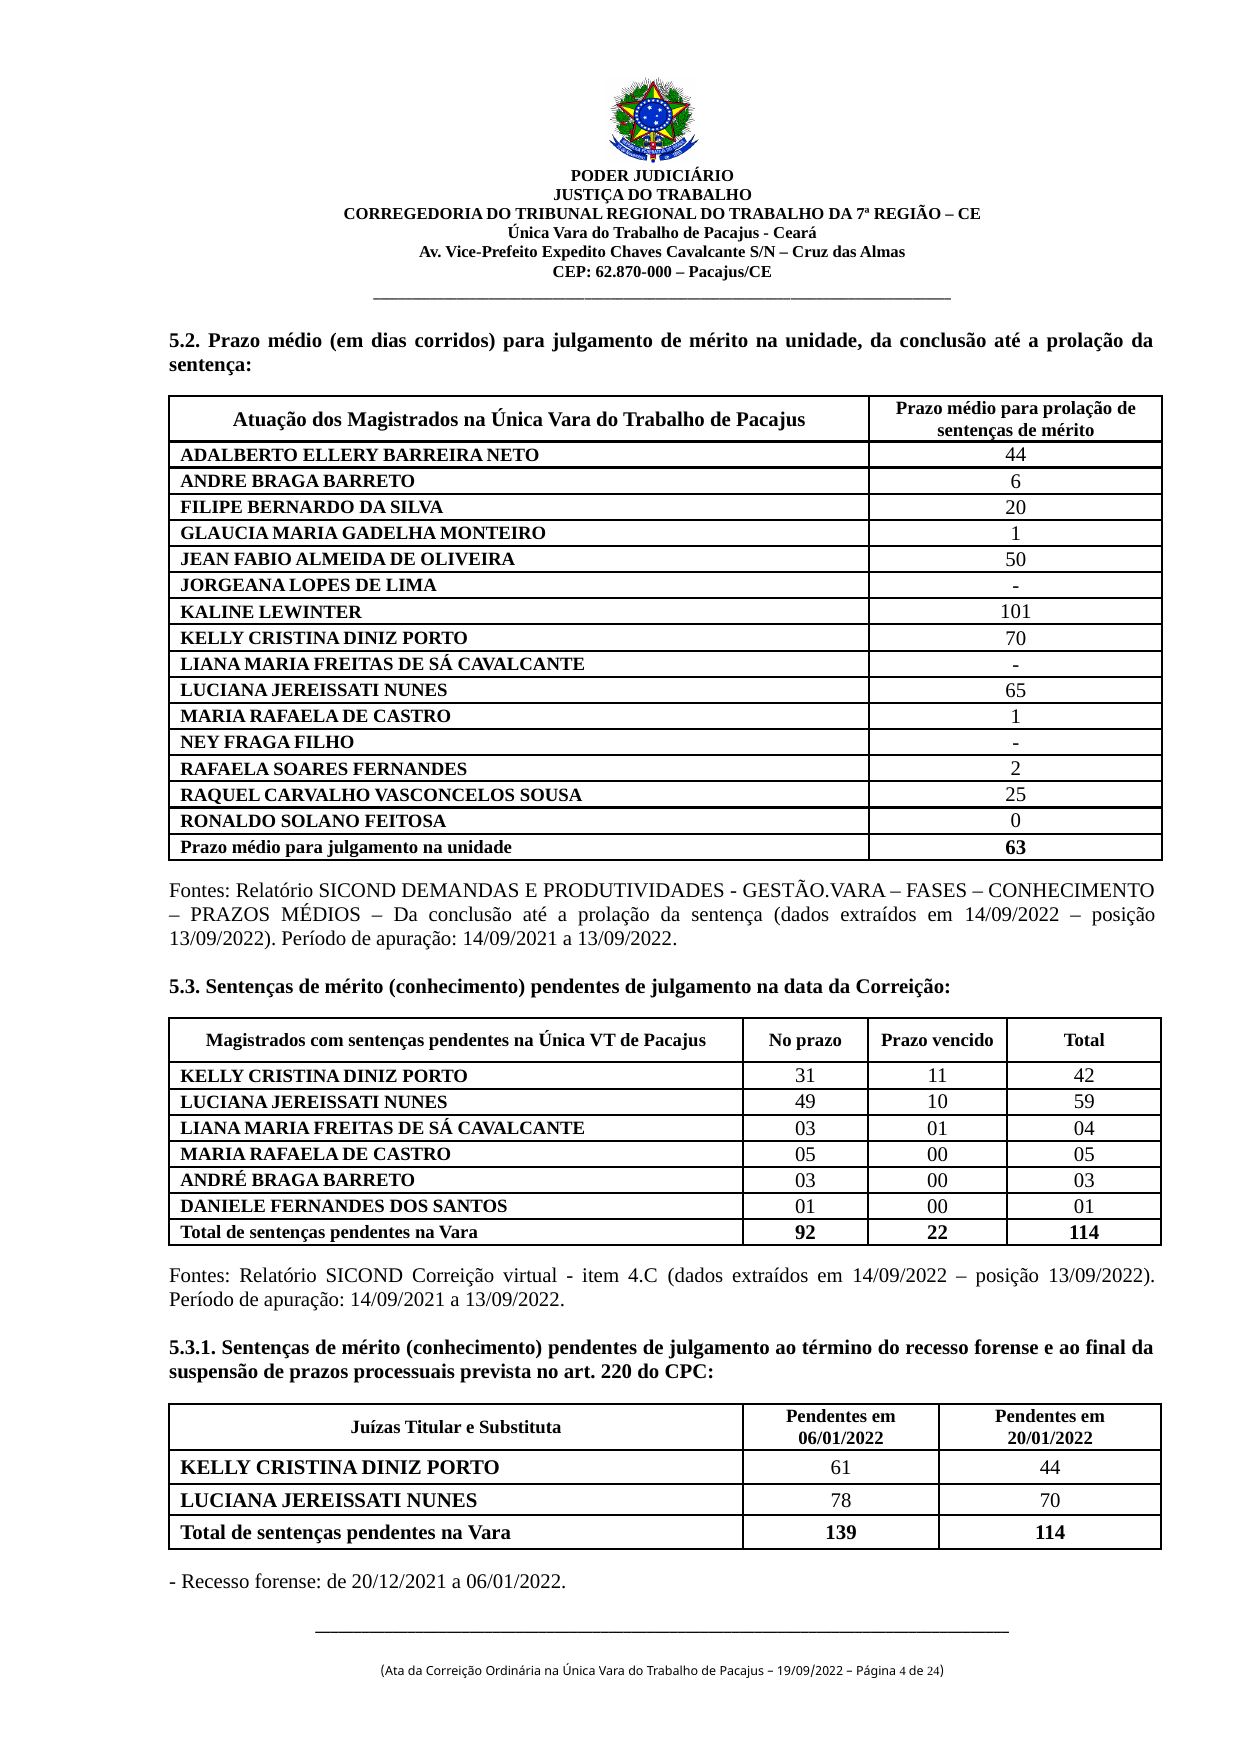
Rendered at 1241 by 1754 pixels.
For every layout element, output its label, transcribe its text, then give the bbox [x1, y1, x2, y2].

table_header Pendentes em 06/01/2022 [744, 1405, 938, 1449]
table_cell LUCIANA JEREISSATI NUNES [170, 678, 868, 702]
table_cell Prazo médio para julgamento na unidade [170, 835, 868, 859]
table_cell RAFAELA SOARES FERNANDES [170, 756, 868, 780]
table_cell LIANA MARIA FREITAS DE SÁ CAVALCANTE [170, 1116, 742, 1140]
table_cell 05 [1008, 1142, 1160, 1166]
table_header Prazo vencido [869, 1019, 1006, 1061]
table_cell NEY FRAGA FILHO [170, 730, 868, 754]
table_cell ADALBERTO ELLERY BARREIRA NETO [170, 443, 868, 466]
table_cell - [870, 730, 1161, 754]
table_cell ANDRÉ BRAGA BARRETO [170, 1168, 742, 1192]
table_cell 114 [940, 1516, 1160, 1548]
table_cell 20 [870, 495, 1161, 519]
table_cell 22 [869, 1220, 1006, 1244]
table_cell 01 [869, 1116, 1006, 1140]
text 5.3. Sentenças de mérito (conhecimento) pendentes de julgamento na data da Correição: [169, 950, 1155, 998]
table_cell MARIA RAFAELA DE CASTRO [170, 1142, 742, 1166]
table_cell GLAUCIA MARIA GADELHA MONTEIRO [170, 521, 868, 545]
table_cell LUCIANA JEREISSATI NUNES [170, 1485, 742, 1514]
table_header Total [1008, 1019, 1160, 1061]
table_cell RAQUEL CARVALHO VASCONCELOS SOUSA [170, 782, 868, 806]
table_cell LIANA MARIA FREITAS DE SÁ CAVALCANTE [170, 652, 868, 676]
table_header Juízas Titular e Substituta [170, 1405, 742, 1449]
table_cell 1 [870, 704, 1161, 728]
table_cell 01 [744, 1194, 867, 1218]
text 5.2. Prazo médio (em dias corridos) para julgamento de mérito na unidade, da conclusão até a prolação da sentença: [169, 328, 1155, 376]
table_cell 44 [870, 443, 1161, 466]
table_cell 00 [869, 1194, 1006, 1218]
table_cell 70 [940, 1485, 1160, 1514]
table_cell 70 [870, 625, 1161, 649]
table_cell 0 [870, 809, 1161, 832]
table_cell MARIA RAFAELA DE CASTRO [170, 704, 868, 728]
table_cell 92 [744, 1220, 867, 1244]
table_cell Total de sentenças pendentes na Vara [170, 1516, 742, 1548]
table_cell 00 [869, 1142, 1006, 1166]
table_cell 61 [744, 1451, 938, 1483]
table_cell JEAN FABIO ALMEIDA DE OLIVEIRA [170, 547, 868, 571]
table_header No prazo [744, 1019, 867, 1061]
table_cell 42 [1008, 1063, 1160, 1087]
table_cell 05 [744, 1142, 867, 1166]
table_cell KELLY CRISTINA DINIZ PORTO [170, 1063, 742, 1087]
table_cell ANDRE BRAGA BARRETO [170, 469, 868, 493]
table_cell 11 [869, 1063, 1006, 1087]
table_cell 31 [744, 1063, 867, 1087]
table_cell - [870, 573, 1161, 597]
table_cell 59 [1008, 1090, 1160, 1113]
table_header Atuação dos Magistrados na Única Vara do Trabalho de Pacajus [170, 397, 868, 440]
table_cell 03 [744, 1168, 867, 1192]
text 5.3.1. Sentenças de mérito (conhecimento) pendentes de julgamento ao término do recesso forense e ao final da suspensão de prazos processuais prevista no art. 220 do CPC: [169, 1335, 1155, 1383]
table_cell DANIELE FERNANDES DOS SANTOS [170, 1194, 742, 1218]
table_cell FILIPE BERNARDO DA SILVA [170, 495, 868, 519]
text - Recesso forense: de 20/12/2021 a 06/01/2022. [169, 1569, 1155, 1593]
picture [604, 75, 700, 164]
table_cell 114 [1008, 1220, 1160, 1244]
table_cell 65 [870, 678, 1161, 702]
table_cell 78 [744, 1485, 938, 1514]
table_cell LUCIANA JEREISSATI NUNES [170, 1090, 742, 1113]
table_cell 6 [870, 469, 1161, 493]
table_cell 44 [940, 1451, 1160, 1483]
table_cell RONALDO SOLANO FEITOSA [170, 809, 868, 832]
table_cell 2 [870, 756, 1161, 780]
table_cell 01 [1008, 1194, 1160, 1218]
table_cell 25 [870, 782, 1161, 806]
table_cell 139 [744, 1516, 938, 1548]
text Fontes: Relatório SICOND DEMANDAS E PRODUTIVIDADES - GESTÃO.VARA – FASES – CONHECIMENTO – PRAZOS MÉDIOS – Da conclusão até a prolação da sentença (dados extraídos em 14/09/2022 – posição 13/09/2022). Período de apuração: 14/09/2021 a 13/09/2022. [169, 877, 1155, 950]
table_header Magistrados com sentenças pendentes na Única VT de Pacajus [170, 1019, 742, 1061]
table_cell 1 [870, 521, 1161, 545]
table_cell JORGEANA LOPES DE LIMA [170, 573, 868, 597]
table_cell 49 [744, 1090, 867, 1113]
table_cell KELLY CRISTINA DINIZ PORTO [170, 1451, 742, 1483]
table_cell KELLY CRISTINA DINIZ PORTO [170, 625, 868, 649]
table_header Prazo médio para prolação de sentenças de mérito [870, 397, 1161, 440]
table_cell 00 [869, 1168, 1006, 1192]
table_cell 63 [870, 835, 1161, 859]
table_cell 04 [1008, 1116, 1160, 1140]
table_cell 10 [869, 1090, 1006, 1113]
text Fontes: Relatório SICOND Correição virtual - item 4.C (dados extraídos em 14/09/2022 – posição 13/09/2022). Período de apuração: 14/09/2021 a 13/09/2022. [169, 1263, 1155, 1311]
table_cell Total de sentenças pendentes na Vara [170, 1220, 742, 1244]
table_cell 03 [1008, 1168, 1160, 1192]
table_header Pendentes em 20/01/2022 [940, 1405, 1160, 1449]
table_cell 101 [870, 599, 1161, 623]
table_cell - [870, 652, 1161, 676]
table_cell 50 [870, 547, 1161, 571]
table_cell 03 [744, 1116, 867, 1140]
table_cell KALINE LEWINTER [170, 599, 868, 623]
